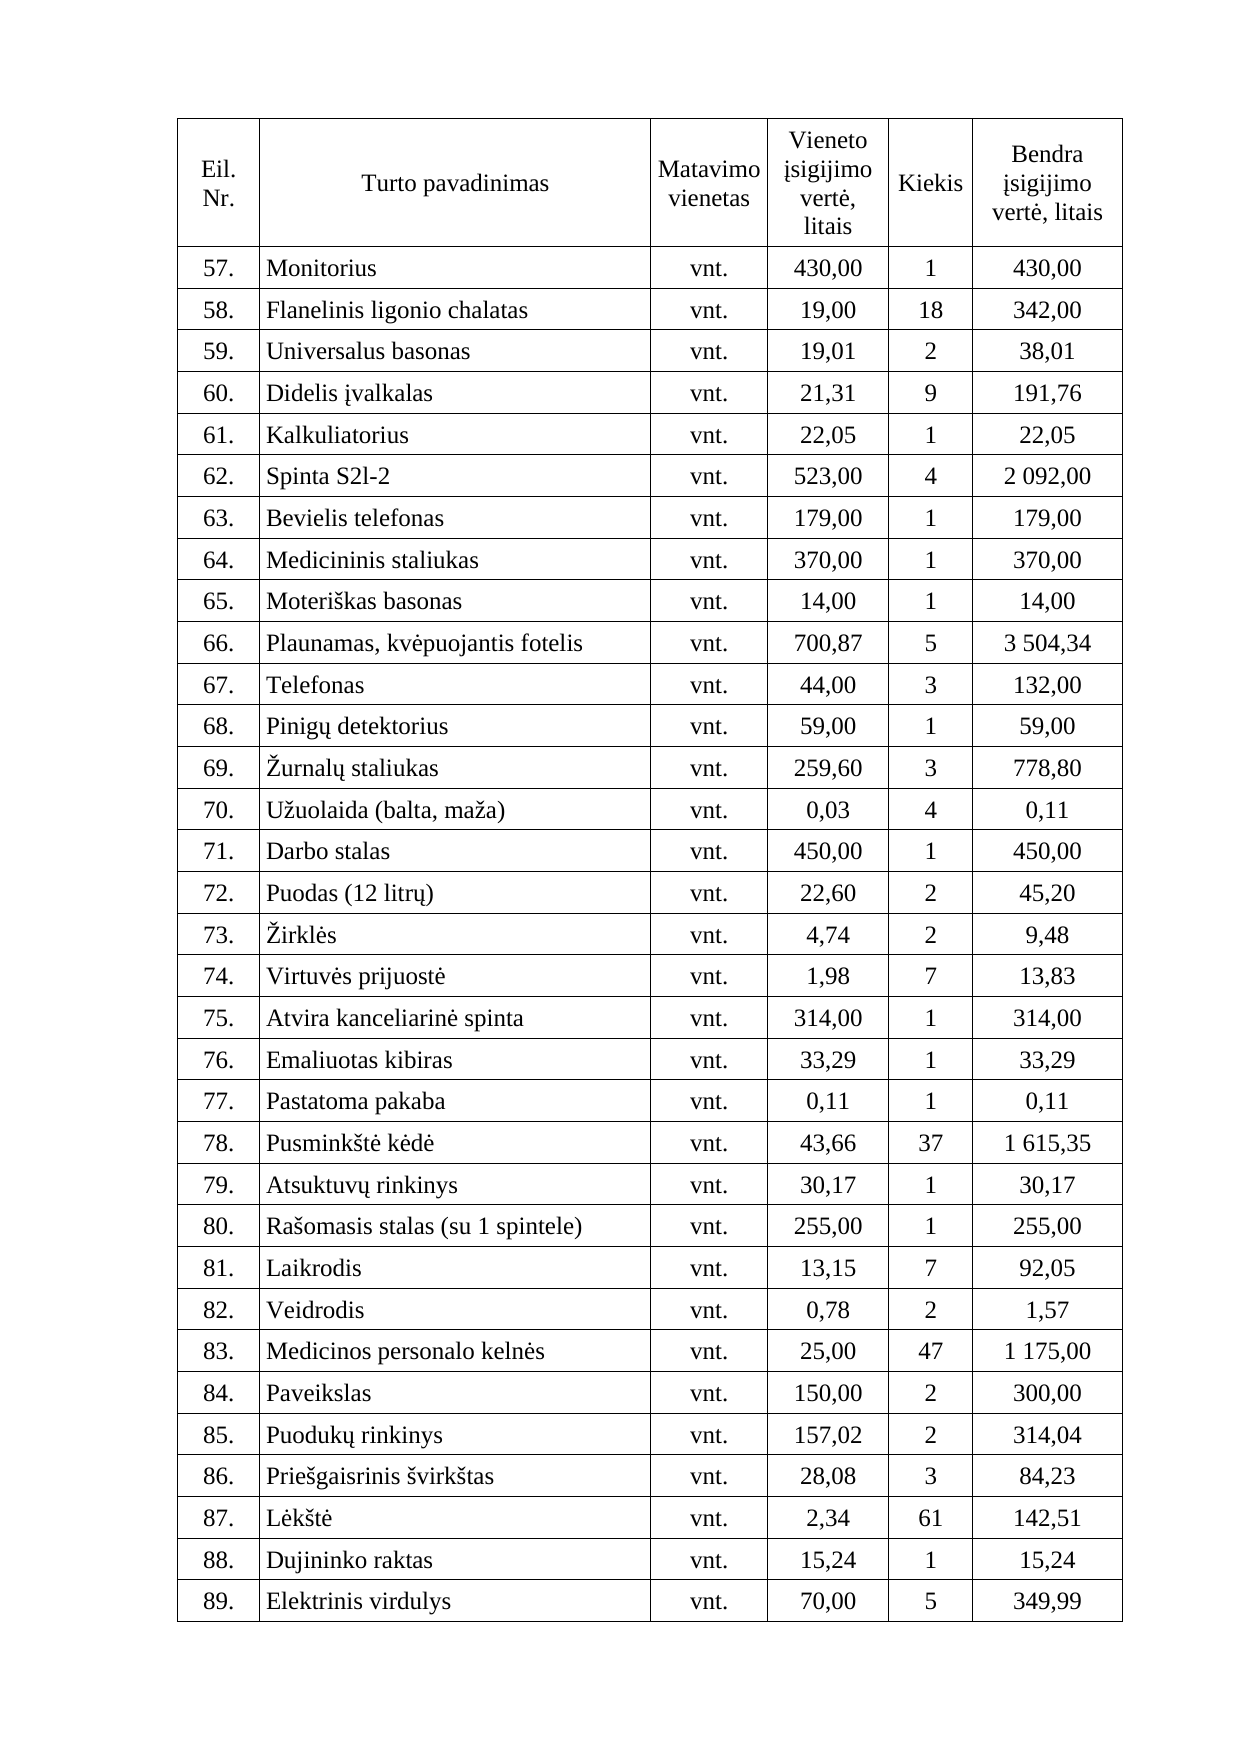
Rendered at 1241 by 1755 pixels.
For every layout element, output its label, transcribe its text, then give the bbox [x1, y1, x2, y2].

table_cell 71. [178, 830, 259, 871]
table_cell 2 [889, 1372, 972, 1413]
table_cell 1,57 [973, 1289, 1122, 1329]
table_cell 65. [178, 580, 259, 621]
table_cell 1 [889, 580, 972, 621]
table_cell 28,08 [768, 1455, 888, 1496]
table_cell vnt. [651, 289, 767, 329]
table_cell 64. [178, 539, 259, 579]
table_cell 523,00 [768, 455, 888, 496]
table_cell 1 [889, 830, 972, 871]
table_cell Didelis įvalkalas [260, 372, 650, 413]
table_cell 1 [889, 1039, 972, 1079]
table_cell vnt. [651, 997, 767, 1038]
table_cell 87. [178, 1497, 259, 1538]
table_cell 0,11 [768, 1080, 888, 1121]
table_cell 30,17 [768, 1164, 888, 1204]
table_cell Virtuvės prijuostė [260, 955, 650, 996]
table_cell 47 [889, 1330, 972, 1371]
table_cell Emaliuotas kibiras [260, 1039, 650, 1079]
table_cell 2 [889, 1414, 972, 1454]
table_cell 67. [178, 664, 259, 704]
table_cell 132,00 [973, 664, 1122, 704]
table_cell vnt. [651, 705, 767, 746]
table_cell Atsuktuvų rinkinys [260, 1164, 650, 1204]
table_cell Pastatoma pakaba [260, 1080, 650, 1121]
table_cell 2 [889, 872, 972, 913]
table_cell 37 [889, 1122, 972, 1163]
table_cell Monitorius [260, 247, 650, 288]
table_cell 4,74 [768, 914, 888, 954]
table_cell vnt. [651, 1205, 767, 1246]
table_cell 255,00 [973, 1205, 1122, 1246]
table_cell vnt. [651, 872, 767, 913]
table_cell Puodas (12 litrų) [260, 872, 650, 913]
table_cell 62. [178, 455, 259, 496]
table_cell 191,76 [973, 372, 1122, 413]
table_cell 80. [178, 1205, 259, 1246]
table_cell vnt. [651, 1455, 767, 1496]
table_cell 70. [178, 789, 259, 829]
table_cell 179,00 [768, 497, 888, 538]
table_cell 3 504,34 [973, 622, 1122, 663]
table_cell 5 [889, 622, 972, 663]
table_cell 30,17 [973, 1164, 1122, 1204]
table_cell 76. [178, 1039, 259, 1079]
table_cell 74. [178, 955, 259, 996]
table_cell 57. [178, 247, 259, 288]
table_cell 4 [889, 789, 972, 829]
table_cell 9,48 [973, 914, 1122, 954]
table_cell Telefonas [260, 664, 650, 704]
table_cell 84,23 [973, 1455, 1122, 1496]
table_cell Pinigų detektorius [260, 705, 650, 746]
table_cell vnt. [651, 830, 767, 871]
table_cell 68. [178, 705, 259, 746]
table_cell 86. [178, 1455, 259, 1496]
table_cell 1 [889, 1164, 972, 1204]
table_cell vnt. [651, 1580, 767, 1621]
table_cell 88. [178, 1539, 259, 1579]
table_cell Žurnalų staliukas [260, 747, 650, 788]
table_cell 81. [178, 1247, 259, 1288]
table_cell 150,00 [768, 1372, 888, 1413]
table_cell 19,00 [768, 289, 888, 329]
table_cell Spinta S2l-2 [260, 455, 650, 496]
table_cell 77. [178, 1080, 259, 1121]
table_cell 2 [889, 914, 972, 954]
table_cell 0,11 [973, 789, 1122, 829]
table_cell 3 [889, 664, 972, 704]
table_cell 22,05 [768, 414, 888, 454]
table_cell 78. [178, 1122, 259, 1163]
table_cell 450,00 [973, 830, 1122, 871]
table_cell 142,51 [973, 1497, 1122, 1538]
table_cell Darbo stalas [260, 830, 650, 871]
table_cell 1 [889, 1539, 972, 1579]
table_cell 14,00 [768, 580, 888, 621]
table_cell 59,00 [973, 705, 1122, 746]
table_cell 63. [178, 497, 259, 538]
table_cell Rašomasis stalas (su 1 spintele) [260, 1205, 650, 1246]
table_cell 79. [178, 1164, 259, 1204]
table_cell 38,01 [973, 330, 1122, 371]
table_cell 70,00 [768, 1580, 888, 1621]
table_cell vnt. [651, 664, 767, 704]
table_cell 3 [889, 747, 972, 788]
table_cell 2,34 [768, 1497, 888, 1538]
table_cell 179,00 [973, 497, 1122, 538]
table_cell 84. [178, 1372, 259, 1413]
table_cell 1 [889, 414, 972, 454]
table_cell 44,00 [768, 664, 888, 704]
table_cell vnt. [651, 1247, 767, 1288]
table_cell vnt. [651, 622, 767, 663]
table_cell vnt. [651, 1122, 767, 1163]
table_cell vnt. [651, 1372, 767, 1413]
table_cell 60. [178, 372, 259, 413]
table_cell 15,24 [768, 1539, 888, 1579]
table_cell Puodukų rinkinys [260, 1414, 650, 1454]
table_cell 2 [889, 330, 972, 371]
table_cell 1 [889, 497, 972, 538]
table_cell vnt. [651, 914, 767, 954]
table_header Turto pavadinimas [260, 119, 650, 246]
table_cell Universalus basonas [260, 330, 650, 371]
table_cell 2 [889, 1289, 972, 1329]
table_cell vnt. [651, 455, 767, 496]
table_cell 157,02 [768, 1414, 888, 1454]
table_cell 450,00 [768, 830, 888, 871]
table_cell 66. [178, 622, 259, 663]
table_cell 1 [889, 1080, 972, 1121]
table_cell Priešgaisrinis švirkštas [260, 1455, 650, 1496]
table_cell 13,83 [973, 955, 1122, 996]
table_cell 430,00 [768, 247, 888, 288]
table_cell 82. [178, 1289, 259, 1329]
table_cell vnt. [651, 497, 767, 538]
table_cell Bevielis telefonas [260, 497, 650, 538]
table_cell Medicininis staliukas [260, 539, 650, 579]
table_cell 85. [178, 1414, 259, 1454]
table_cell 342,00 [973, 289, 1122, 329]
table_cell 25,00 [768, 1330, 888, 1371]
table_cell 430,00 [973, 247, 1122, 288]
table_cell 92,05 [973, 1247, 1122, 1288]
table_cell Kalkuliatorius [260, 414, 650, 454]
table_cell vnt. [651, 1497, 767, 1538]
table_cell 370,00 [973, 539, 1122, 579]
table_cell vnt. [651, 1164, 767, 1204]
table_cell 21,31 [768, 372, 888, 413]
table_cell Lėkštė [260, 1497, 650, 1538]
table_cell 3 [889, 1455, 972, 1496]
table_cell 43,66 [768, 1122, 888, 1163]
table_cell 700,87 [768, 622, 888, 663]
table_cell 0,11 [973, 1080, 1122, 1121]
table_cell 61. [178, 414, 259, 454]
table_cell 22,05 [973, 414, 1122, 454]
table_cell 300,00 [973, 1372, 1122, 1413]
table_header Kiekis [889, 119, 972, 246]
table_cell 0,78 [768, 1289, 888, 1329]
table_header Vieneto įsigijimo vertė, litais [768, 119, 888, 246]
table_cell 370,00 [768, 539, 888, 579]
table_cell 15,24 [973, 1539, 1122, 1579]
table_cell 59,00 [768, 705, 888, 746]
table_cell 61 [889, 1497, 972, 1538]
table_cell vnt. [651, 539, 767, 579]
table_cell vnt. [651, 372, 767, 413]
table_cell 1 [889, 1205, 972, 1246]
table_cell 22,60 [768, 872, 888, 913]
table_cell 2 092,00 [973, 455, 1122, 496]
table_cell 255,00 [768, 1205, 888, 1246]
table_cell 14,00 [973, 580, 1122, 621]
table_cell 1 [889, 539, 972, 579]
table_cell 13,15 [768, 1247, 888, 1288]
table_cell vnt. [651, 955, 767, 996]
table_cell 33,29 [768, 1039, 888, 1079]
table_cell 0,03 [768, 789, 888, 829]
table_cell 314,04 [973, 1414, 1122, 1454]
table_cell 59. [178, 330, 259, 371]
table_cell vnt. [651, 1539, 767, 1579]
table_cell vnt. [651, 580, 767, 621]
table_cell vnt. [651, 247, 767, 288]
table_cell 58. [178, 289, 259, 329]
table_cell 89. [178, 1580, 259, 1621]
table_cell 1 [889, 247, 972, 288]
table_cell 7 [889, 1247, 972, 1288]
table_cell 349,99 [973, 1580, 1122, 1621]
table_cell 1,98 [768, 955, 888, 996]
table_cell 69. [178, 747, 259, 788]
table_cell 75. [178, 997, 259, 1038]
table_cell vnt. [651, 1080, 767, 1121]
table_cell Elektrinis virdulys [260, 1580, 650, 1621]
table_header Eil. Nr. [178, 119, 259, 246]
table_cell Medicinos personalo kelnės [260, 1330, 650, 1371]
table_cell Veidrodis [260, 1289, 650, 1329]
table_cell 1 615,35 [973, 1122, 1122, 1163]
table_cell vnt. [651, 1039, 767, 1079]
table_cell 1 175,00 [973, 1330, 1122, 1371]
table_cell 83. [178, 1330, 259, 1371]
table_cell Dujininko raktas [260, 1539, 650, 1579]
table_header Matavimo vienetas [651, 119, 767, 246]
table_cell 45,20 [973, 872, 1122, 913]
table_cell vnt. [651, 789, 767, 829]
table_cell 5 [889, 1580, 972, 1621]
table_cell Paveikslas [260, 1372, 650, 1413]
table_cell 314,00 [768, 997, 888, 1038]
table_cell Flanelinis ligonio chalatas [260, 289, 650, 329]
table_cell Užuolaida (balta, maža) [260, 789, 650, 829]
table_cell 72. [178, 872, 259, 913]
table_cell Pusminkštė kėdė [260, 1122, 650, 1163]
table_cell Laikrodis [260, 1247, 650, 1288]
table_cell 1 [889, 705, 972, 746]
table_cell vnt. [651, 1330, 767, 1371]
table_cell vnt. [651, 747, 767, 788]
table_cell 4 [889, 455, 972, 496]
table_cell vnt. [651, 1289, 767, 1329]
table_cell Žirklės [260, 914, 650, 954]
table_cell 73. [178, 914, 259, 954]
table_cell 7 [889, 955, 972, 996]
table_cell Moteriškas basonas [260, 580, 650, 621]
table_cell Atvira kanceliarinė spinta [260, 997, 650, 1038]
table_cell 33,29 [973, 1039, 1122, 1079]
table_cell 778,80 [973, 747, 1122, 788]
table_cell 259,60 [768, 747, 888, 788]
table_cell vnt. [651, 330, 767, 371]
table_cell Plaunamas, kvėpuojantis fotelis [260, 622, 650, 663]
table_cell vnt. [651, 414, 767, 454]
table_cell 19,01 [768, 330, 888, 371]
table_cell 314,00 [973, 997, 1122, 1038]
table_cell 1 [889, 997, 972, 1038]
table_cell vnt. [651, 1414, 767, 1454]
table_header Bendra įsigijimo vertė, litais [973, 119, 1122, 246]
table_cell 9 [889, 372, 972, 413]
table_cell 18 [889, 289, 972, 329]
